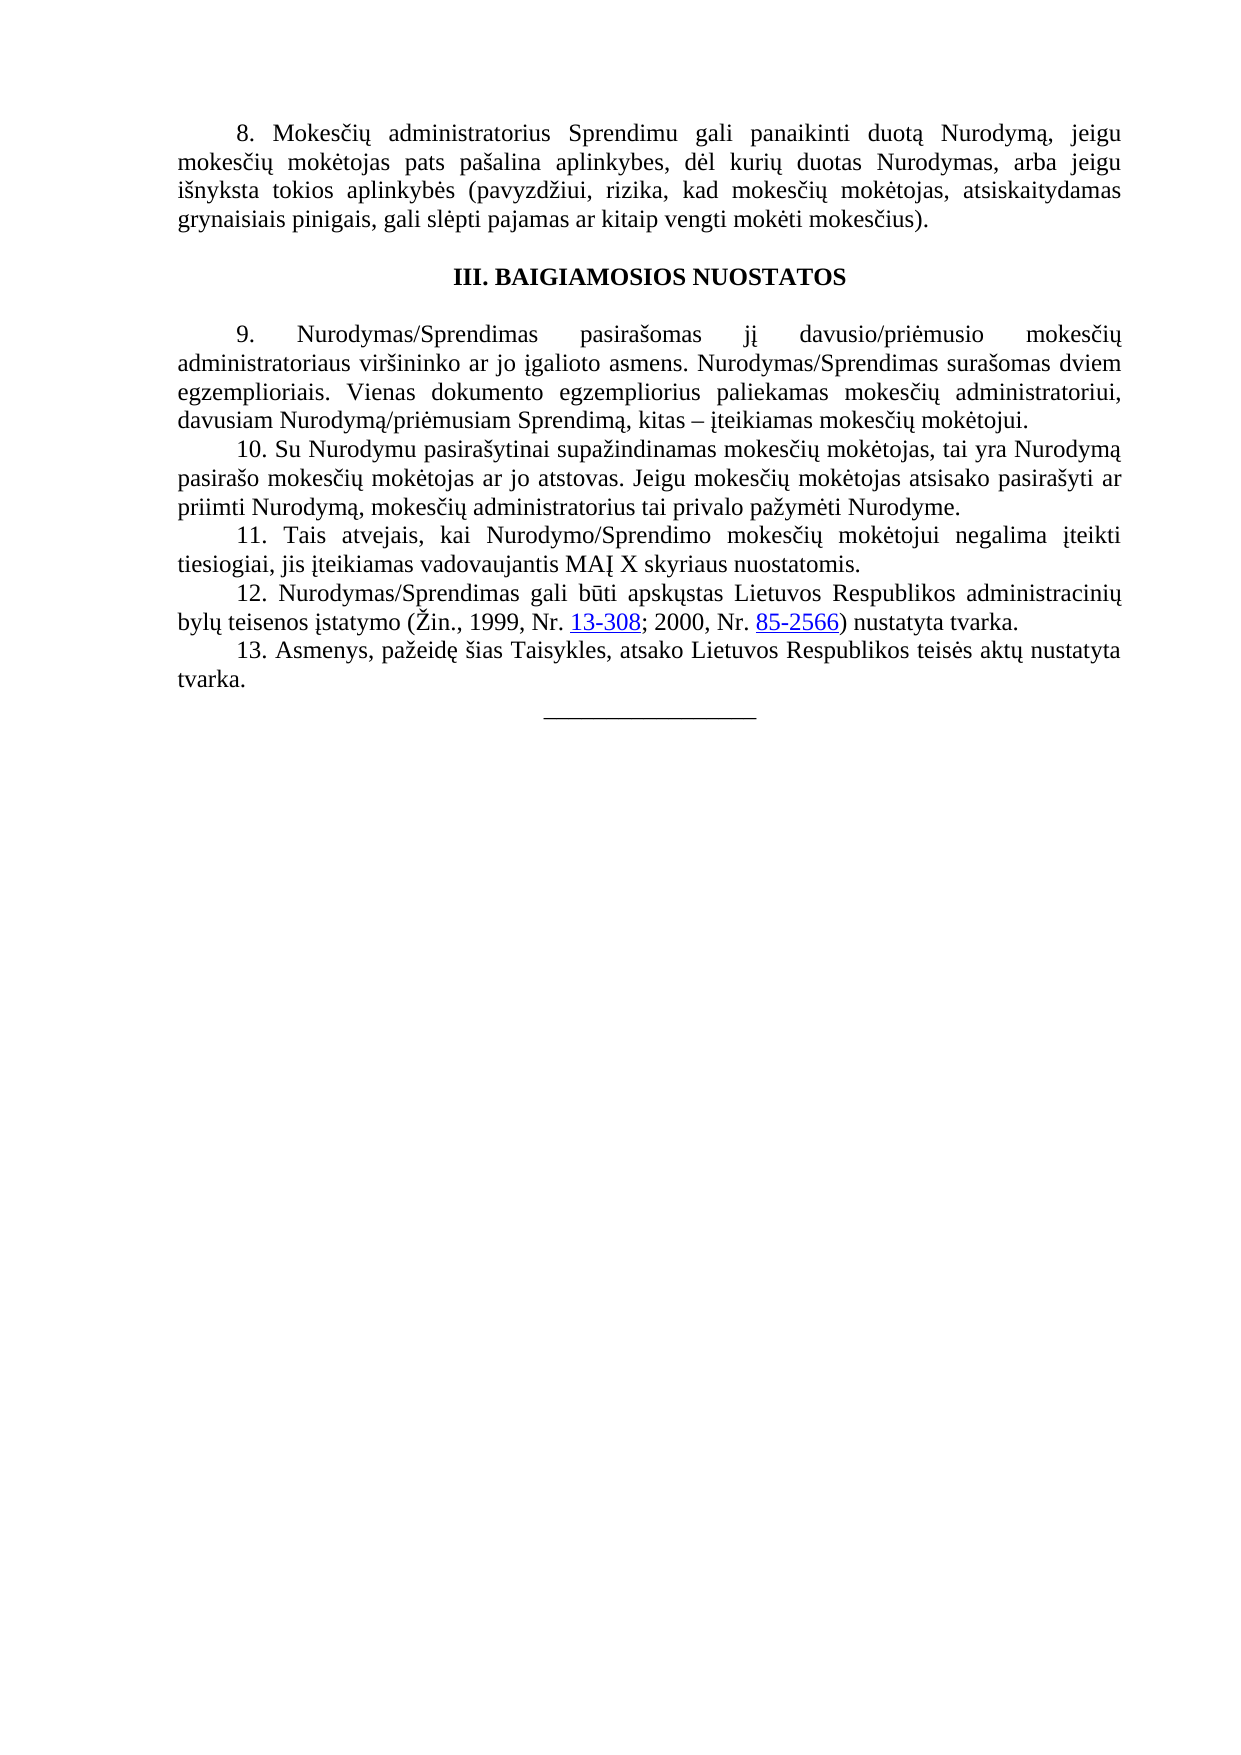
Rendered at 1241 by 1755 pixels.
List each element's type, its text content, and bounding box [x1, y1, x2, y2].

text 10. Su Nurodymu pasirašytinai supažindinamas mokesčių mokėtojas, tai yra Nurodymą pasirašo mokesčių mokėtojas ar jo atstovas. Jeigu mokesčių mokėtojas atsisako pasirašyti ar priimti Nurodymą, mokesčių administratorius tai privalo pažymėti Nurodyme. [177, 434, 1122, 521]
text 8. Mokesčių administratorius Sprendimu gali panaikinti duotą Nurodymą, jeigu mokesčių mokėtojas pats pašalina aplinkybes, dėl kurių duotas Nurodymas, arba jeigu išnyksta tokios aplinkybės (pavyzdžiui, rizika, kad mokesčių mokėtojas, atsiskaitydamas grynaisiais pinigais, gali slėpti pajamas ar kitaip vengti mokėti mokesčius). [177, 118, 1122, 233]
text 9. Nurodymas/Sprendimas pasirašomas jį davusio/priėmusio mokesčių administratoriaus viršininko ar jo įgalioto asmens. Nurodymas/Sprendimas surašomas dviem egzemplioriais. Vienas dokumento egzempliorius paliekamas mokesčių administratoriui, davusiam Nurodymą/priėmusiam Sprendimą, kitas – įteikiamas mokesčių mokėtojui. [177, 319, 1122, 434]
text 13. Asmenys, pažeidę šias Taisykles, atsako Lietuvos Respublikos teisės aktų nustatyta tvarka. [177, 636, 1122, 693]
text 11. Tais atvejais, kai Nurodymo/Sprendimo mokesčių mokėtojui negalima įteikti tiesiogiai, jis įteikiamas vadovaujantis MAĮ X skyriaus nuostatomis. [177, 521, 1122, 578]
text 12. Nurodymas/Sprendimas gali būti apskųstas Lietuvos Respublikos administracinių bylų teisenos įstatymo (Žin., 1999, Nr. 13-308; 2000, Nr. 85-2566) nustatyta tvarka. [177, 578, 1122, 636]
text III. BAIGIAMOSIOS NUOSTATOS [177, 262, 1122, 291]
text _________________ [177, 693, 1122, 722]
